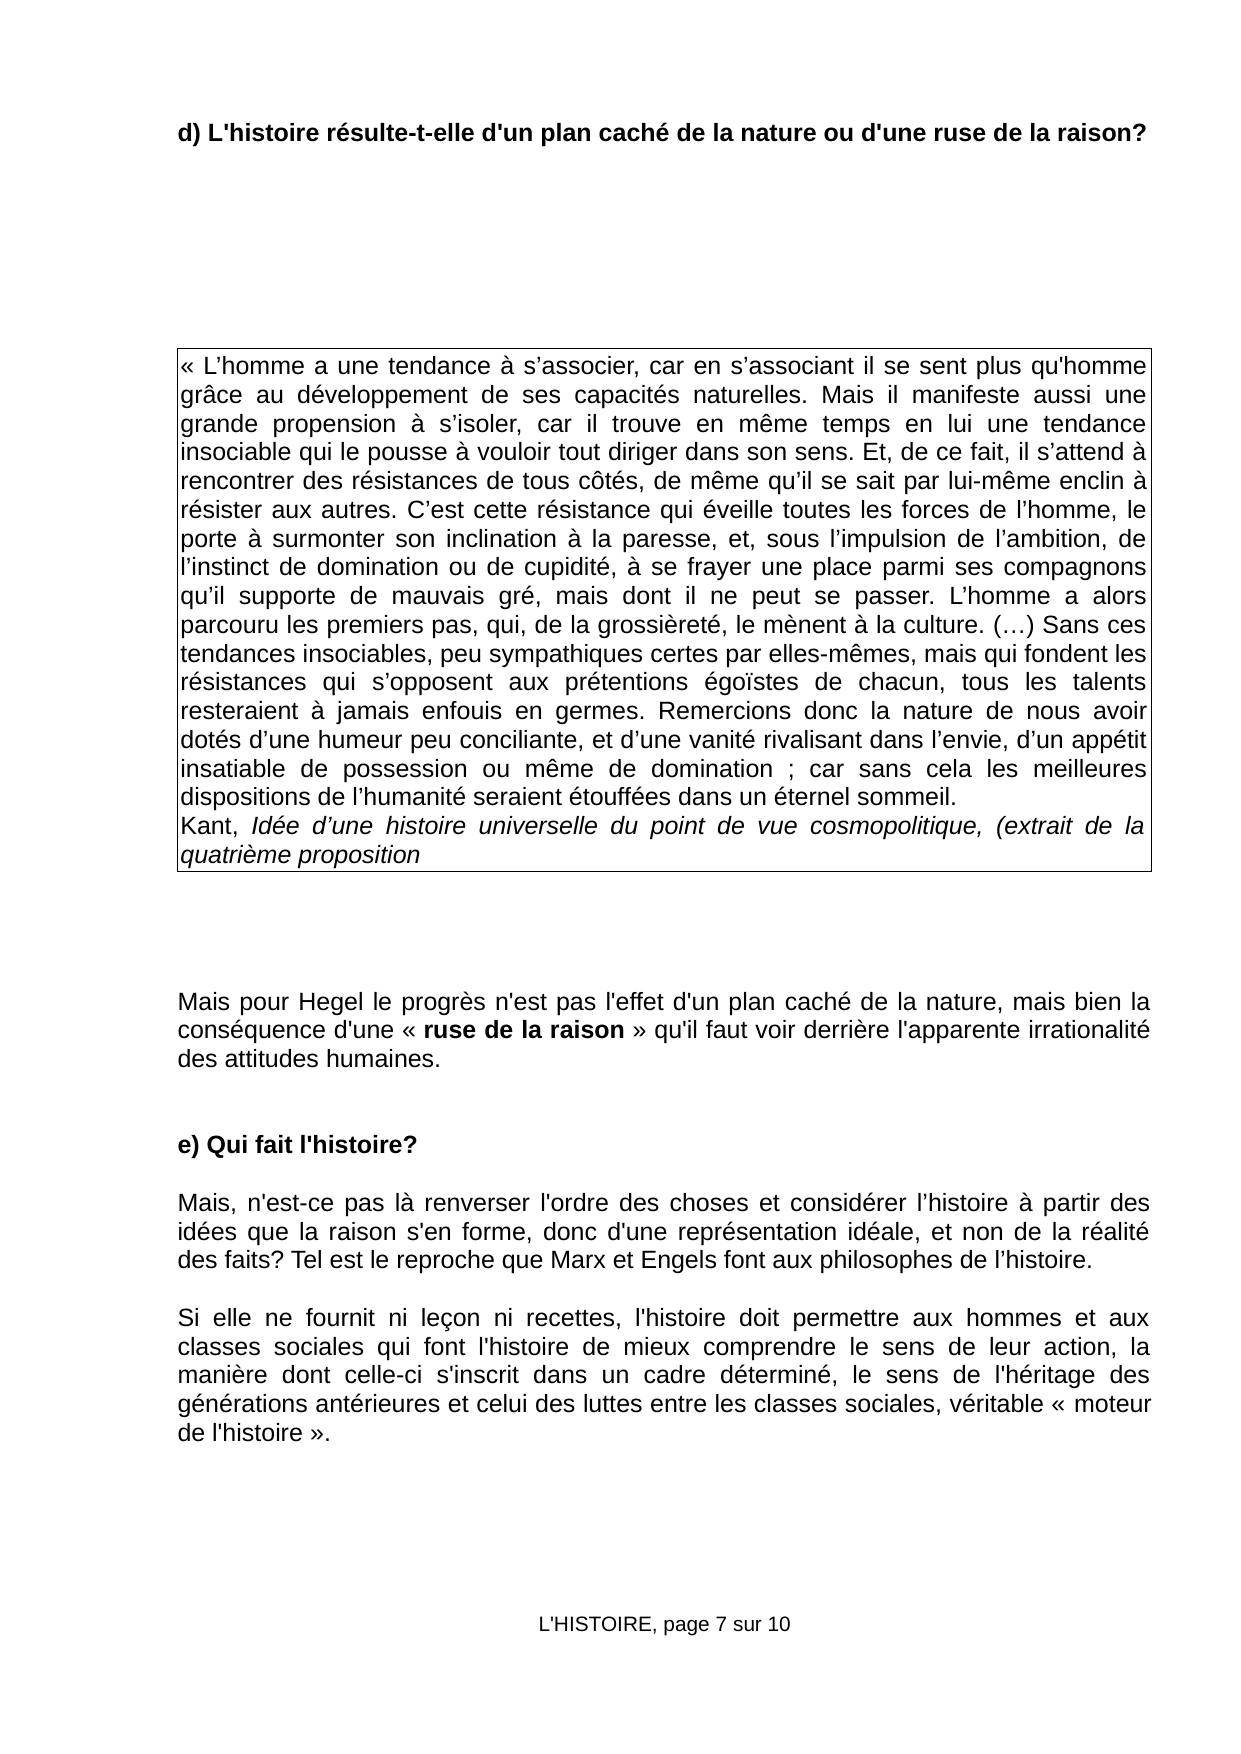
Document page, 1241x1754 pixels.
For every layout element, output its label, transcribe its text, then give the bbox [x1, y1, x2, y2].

text Mais, n'est-ce pas là renverser l'ordre des choses et considérer l’histoire à partir des idées que la raison s'en forme, donc d'une représentation idéale, et non de la réalité des faits? Tel est le reproche que Marx et Engels font aux philosophes de l’histoire. [177, 1188, 1152, 1274]
text « L’homme a une tendance à s’associer, car en s’associant il se sent plus qu'homme grâce au développement de ses capacités naturelles. Mais il manifeste aussi une grande propension à s’isoler, car il trouve en même temps en lui une tendance insociable qui le pousse à vouloir tout diriger dans son sens. Et, de ce fait, il s’attend à rencontrer des résistances de tous côtés, de même qu’il se sait par lui-même enclin à résister aux autres. C’est cette résistance qui éveille toutes les forces de l’homme, le porte à surmonter son inclination à la paresse, et, sous l’impulsion de l’ambition, de l’instinct de domination ou de cupidité, à se frayer une place parmi ses compagnons qu’il supporte de mauvais gré, mais dont il ne peut se passer. L’homme a alors parcouru les premiers pas, qui, de la grossièreté, le mènent à la culture. (…) Sans ces tendances insociables, peu sympathiques certes par elles-mêmes, mais qui fondent les résistances qui s’opposent aux prétentions égoïstes de chacun, tous les talents resteraient à jamais enfouis en germes. Remercions donc la nature de nous avoir dotés d’une humeur peu conciliante, et d’une vanité rivalisant dans l’envie, d’un appétit insatiable de possession ou même de domination ; car sans cela les meilleures dispositions de l’humanité seraient étouffées dans un éternel sommeil. [178, 349, 1151, 808]
text Kant, Idée d’une histoire universelle du point de vue cosmopolitique, (extrait de la quatrième proposition [178, 808, 1151, 871]
text e) Qui fait l'histoire? [177, 1130, 1152, 1159]
text Mais pour Hegel le progrès n'est pas l'effet d'un plan caché de la nature, mais bien la conséquence d'une « ruse de la raison » qu'il faut voir derrière l'apparente irrationalité des attitudes humaines. [177, 987, 1152, 1073]
text d) L'histoire résulte-t-elle d'un plan caché de la nature ou d'une ruse de la raison? [177, 118, 1152, 147]
text Si elle ne fournit ni leçon ni recettes, l'histoire doit permettre aux hommes et aux classes sociales qui font l'histoire de mieux comprendre le sens de leur action, la manière dont celle-ci s'inscrit dans un cadre déterminé, le sens de l'héritage des générations antérieures et celui des luttes entre les classes sociales, véritable « moteur de l'histoire ». [177, 1303, 1152, 1447]
